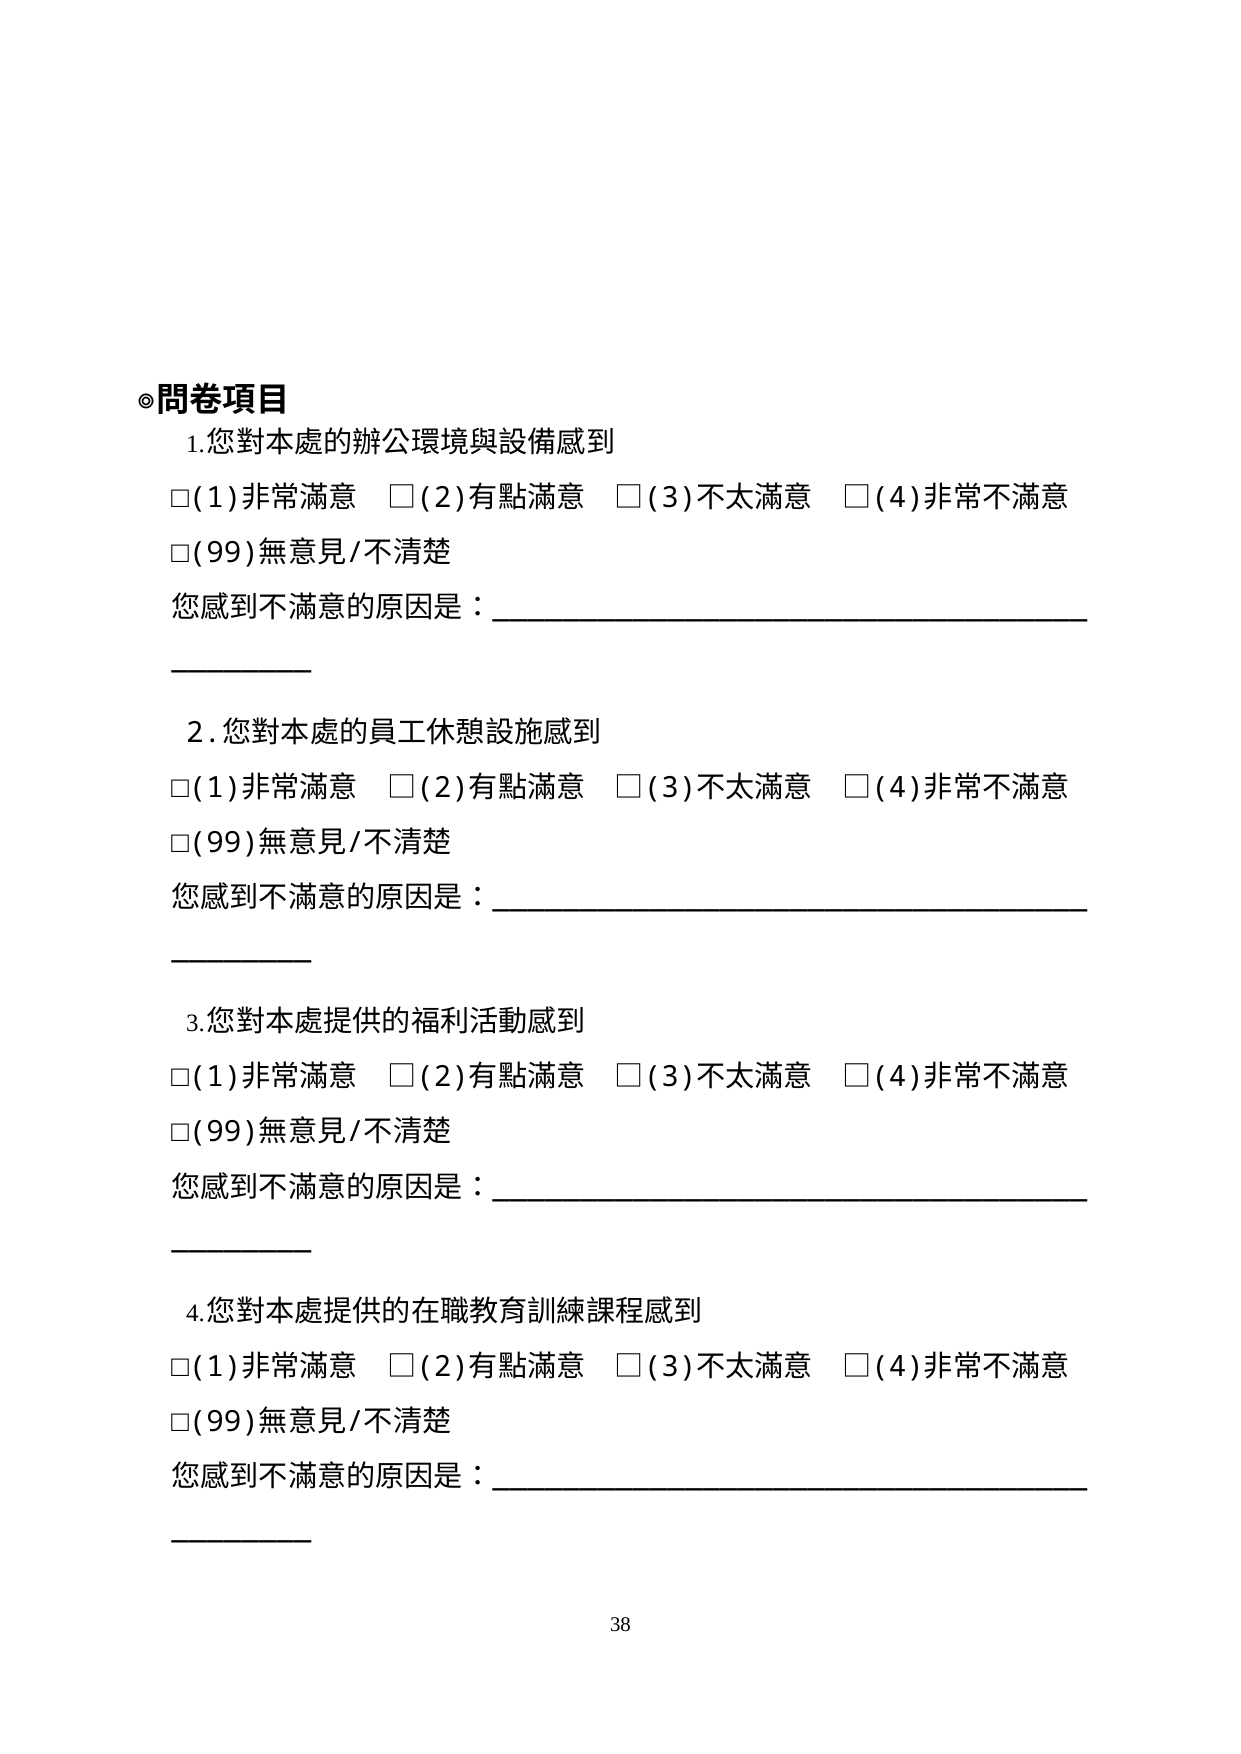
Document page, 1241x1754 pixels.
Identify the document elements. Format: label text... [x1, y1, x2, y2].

text 您感到不滿意的原因是：__________________________________________ [171, 583, 1104, 677]
text 您感到不滿意的原因是：__________________________________________ [171, 1453, 1104, 1547]
text □(99)無意見/不清楚 [171, 528, 1104, 571]
text 您感到不滿意的原因是：__________________________________________ [171, 1163, 1104, 1257]
text □(1)非常滿意 □(2)有點滿意 □(3)不太滿意 □(4)非常不滿意 [171, 1053, 1104, 1095]
list 您對本處提供的在職教育訓練課程感到 [186, 1288, 1104, 1330]
text □(1)非常滿意 □(2)有點滿意 □(3)不太滿意 □(4)非常不滿意 [171, 473, 1104, 516]
list 您對本處提供的福利活動感到 [186, 998, 1104, 1040]
text □(1)非常滿意 □(2)有點滿意 □(3)不太滿意 □(4)非常不滿意 [171, 1343, 1104, 1385]
text □(99)無意見/不清楚 [171, 1108, 1104, 1150]
text □(99)無意見/不清楚 [171, 818, 1104, 861]
text □(99)無意見/不清楚 [171, 1398, 1104, 1440]
text □(1)非常滿意 □(2)有點滿意 □(3)不太滿意 □(4)非常不滿意 [166, 763, 1104, 806]
text ◎問卷項目 [136, 382, 1104, 418]
list 您對本處的辦公環境與設備感到 [186, 418, 1104, 461]
text 您感到不滿意的原因是：__________________________________________ [171, 873, 1104, 967]
list 您對本處的員工休憩設施感到 [186, 708, 1104, 751]
